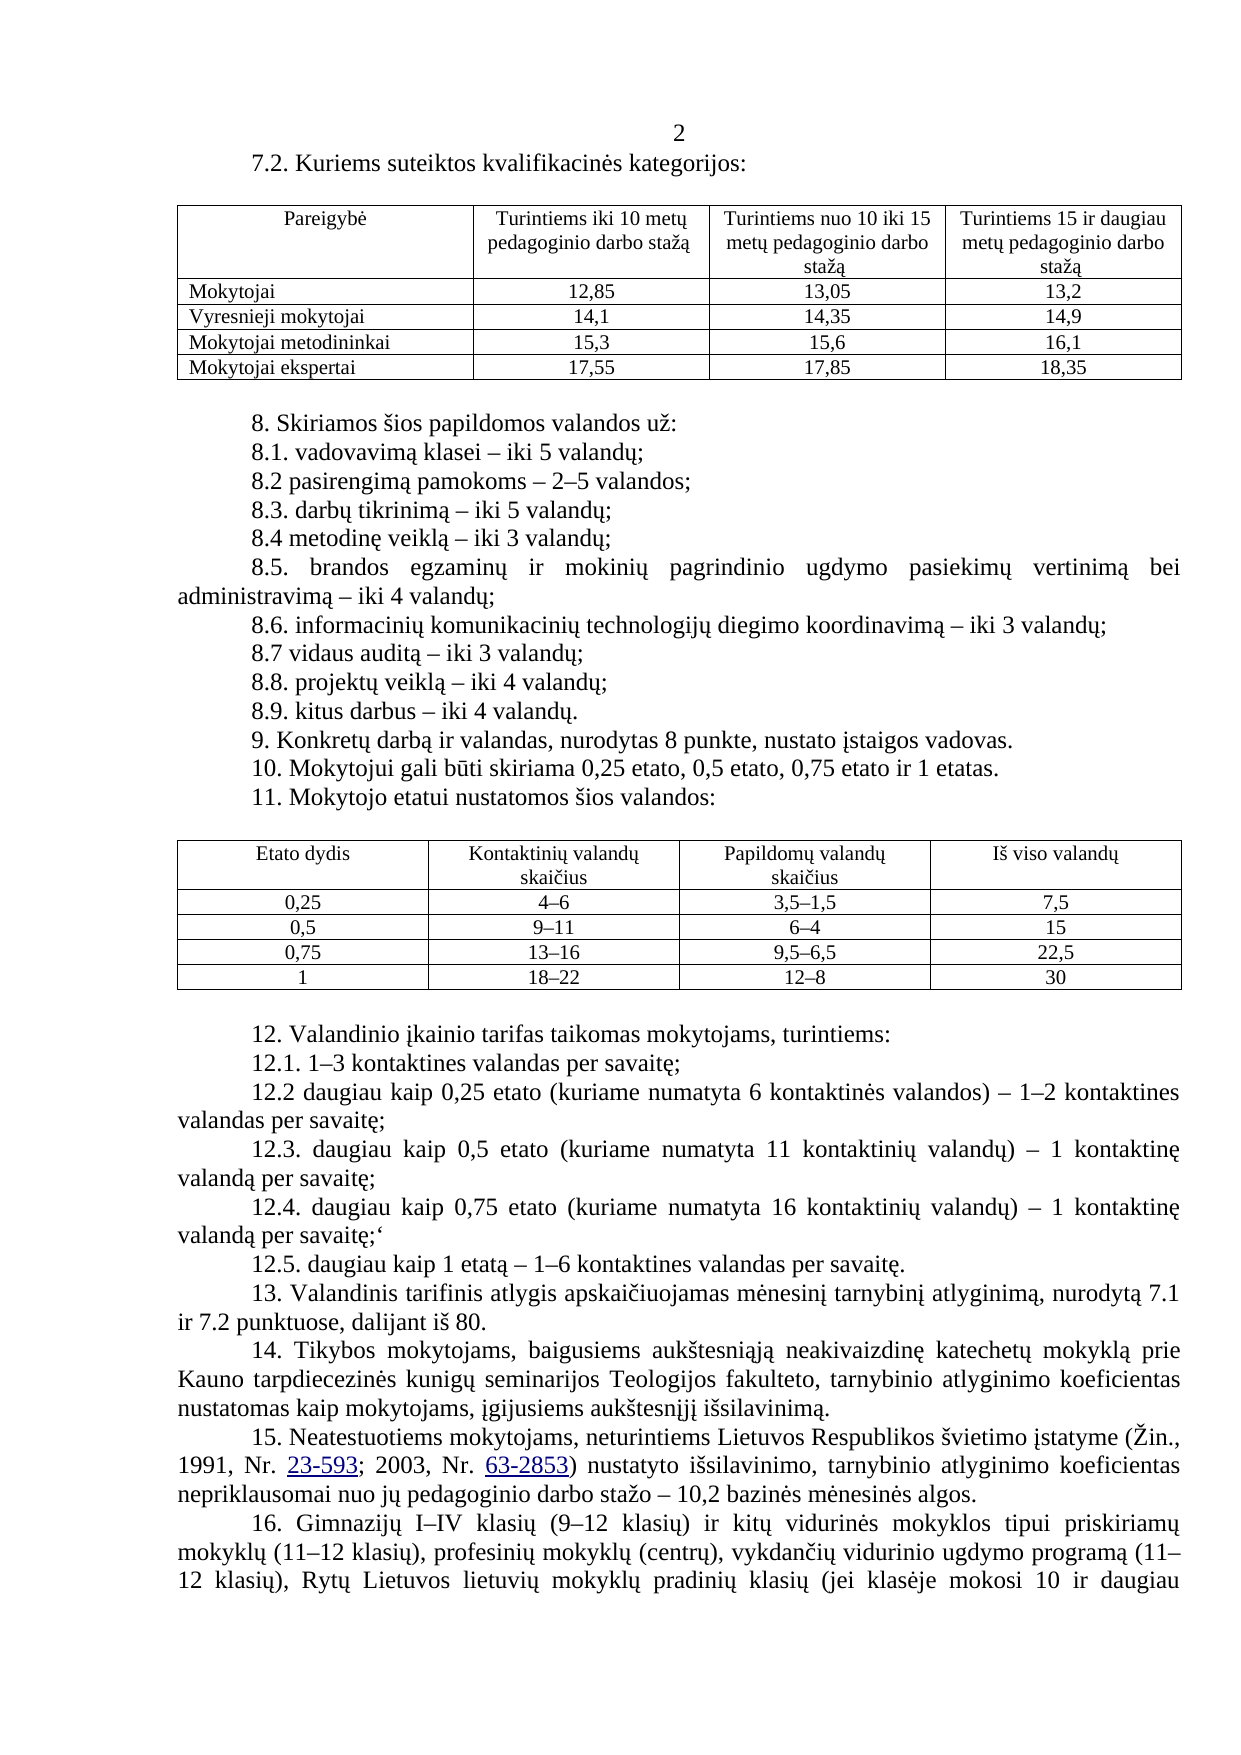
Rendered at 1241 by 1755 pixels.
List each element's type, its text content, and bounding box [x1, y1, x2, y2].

table_cell 14,9 [946, 305, 1181, 328]
table_cell 13,2 [946, 279, 1181, 303]
text 12.3. daugiau kaip 0,5 etato (kuriame numatyta 11 kontaktinių valandų) – 1 kontaktinę valandą per savaitę; [177, 1134, 1181, 1192]
table_cell 15,6 [710, 330, 945, 354]
table_cell 4–6 [429, 890, 679, 914]
table_cell 0,5 [178, 915, 428, 939]
table_header Turintiems iki 10 metų pedagoginio darbo stažą [474, 206, 709, 278]
text 8.2 pasirengimą pamokoms – 2–5 valandos; [177, 466, 1181, 495]
table_cell 18,35 [946, 355, 1181, 379]
text 12.2 daugiau kaip 0,25 etato (kuriame numatyta 6 kontaktinės valandos) – 1–2 kontaktines valandas per savaitę; [177, 1077, 1181, 1134]
text 12.5. daugiau kaip 1 etatą – 1–6 kontaktines valandas per savaitę. [177, 1249, 1181, 1278]
table_header Etato dydis [178, 841, 428, 889]
table_cell 7,5 [931, 890, 1181, 914]
table_cell 12,85 [474, 279, 709, 303]
table_header Turintiems nuo 10 iki 15 metų pedagoginio darbo stažą [710, 206, 945, 278]
table_cell 17,55 [474, 355, 709, 379]
text 12.4. daugiau kaip 0,75 etato (kuriame numatyta 16 kontaktinių valandų) – 1 kontaktinę valandą per savaitę;‘ [177, 1192, 1181, 1249]
text 14. Tikybos mokytojams, baigusiems aukštesniąją neakivaizdinę katechetų mokyklą prie Kauno tarpdiecezinės kunigų seminarijos Teologijos fakulteto, tarnybinio atlyginimo koeficientas nustatomas kaip mokytojams, įgijusiems aukštesnįjį išsilavinimą. [177, 1335, 1181, 1422]
text 8.7 vidaus auditą – iki 3 valandų; [177, 638, 1181, 667]
table_cell Mokytojai metodininkai [178, 330, 473, 354]
text 8.4 metodinę veiklą – iki 3 valandų; [177, 523, 1181, 552]
table_cell 9–11 [429, 915, 679, 939]
table_cell 0,25 [178, 890, 428, 914]
table_cell 1 [178, 965, 428, 989]
text 7.2. Kuriems suteiktos kvalifikacinės kategorijos: [177, 148, 1181, 176]
text 8.6. informacinių komunikacinių technologijų diegimo koordinavimą – iki 3 valandų; [177, 610, 1181, 638]
table_cell 18–22 [429, 965, 679, 989]
text 8.9. kitus darbus – iki 4 valandų. [177, 696, 1181, 725]
table_cell 15 [931, 915, 1181, 939]
table_cell 13,05 [710, 279, 945, 303]
table_cell Vyresnieji mokytojai [178, 305, 473, 328]
text 9. Konkretų darbą ir valandas, nurodytas 8 punkte, nustato įstaigos vadovas. [177, 725, 1181, 753]
text 8.3. darbų tikrinimą – iki 5 valandų; [177, 495, 1181, 523]
text 8.8. projektų veiklą – iki 4 valandų; [177, 667, 1181, 696]
text 8.5. brandos egzaminų ir mokinių pagrindinio ugdymo pasiekimų vertinimą bei administravimą – iki 4 valandų; [177, 552, 1181, 610]
text 10. Mokytojui gali būti skiriama 0,25 etato, 0,5 etato, 0,75 etato ir 1 etatas. [177, 753, 1181, 782]
table_cell Mokytojai ekspertai [178, 355, 473, 379]
text 15. Neatestuotiems mokytojams, neturintiems Lietuvos Respublikos švietimo įstatyme (Žin., 1991, Nr. 23-593; 2003, Nr. 63-2853) nustatyto išsilavinimo, tarnybinio atlyginimo koeficientas nepriklausomai nuo jų pedagoginio darbo stažo – 10,2 bazinės mėnesinės algos. [177, 1422, 1181, 1508]
text 11. Mokytojo etatui nustatomos šios valandos: [177, 782, 1181, 811]
table_cell Mokytojai [178, 279, 473, 303]
table_cell 22,5 [931, 940, 1181, 964]
table_cell 9,5–6,5 [680, 940, 930, 964]
table_cell 14,1 [474, 305, 709, 328]
table_cell 3,5–1,5 [680, 890, 930, 914]
text 13. Valandinis tarifinis atlygis apskaičiuojamas mėnesinį tarnybinį atlyginimą, nurodytą 7.1 ir 7.2 punktuose, dalijant iš 80. [177, 1278, 1181, 1335]
text 12.1. 1–3 kontaktines valandas per savaitę; [177, 1048, 1181, 1077]
table_cell 12–8 [680, 965, 930, 989]
table_cell 0,75 [178, 940, 428, 964]
table_cell 14,35 [710, 305, 945, 328]
table_header Turintiems 15 ir daugiau metų pedagoginio darbo stažą [946, 206, 1181, 278]
text 12. Valandinio įkainio tarifas taikomas mokytojams, turintiems: [177, 1019, 1181, 1048]
text 8. Skiriamos šios papildomos valandos už: [177, 408, 1181, 437]
table_header Pareigybė [178, 206, 473, 278]
table_cell 16,1 [946, 330, 1181, 354]
table_cell 17,85 [710, 355, 945, 379]
table_cell 13–16 [429, 940, 679, 964]
table_header Kontaktinių valandų skaičius [429, 841, 679, 889]
table_cell 15,3 [474, 330, 709, 354]
table_cell 30 [931, 965, 1181, 989]
table_header Papildomų valandų skaičius [680, 841, 930, 889]
table_header Iš viso valandų [931, 841, 1181, 889]
text 16. Gimnazijų I–IV klasių (9–12 klasių) ir kitų vidurinės mokyklos tipui priskiriamų mokyklų (11–12 klasių), profesinių mokyklų (centrų), vykdančių vidurinio ugdymo programą (11–12 klasių), Rytų Lietuvos lietuvių mokyklų pradinių klasių (jei klasėje mokosi 10 ir daugiau [177, 1508, 1181, 1594]
text 8.1. vadovavimą klasei – iki 5 valandų; [177, 437, 1181, 466]
table_cell 6–4 [680, 915, 930, 939]
